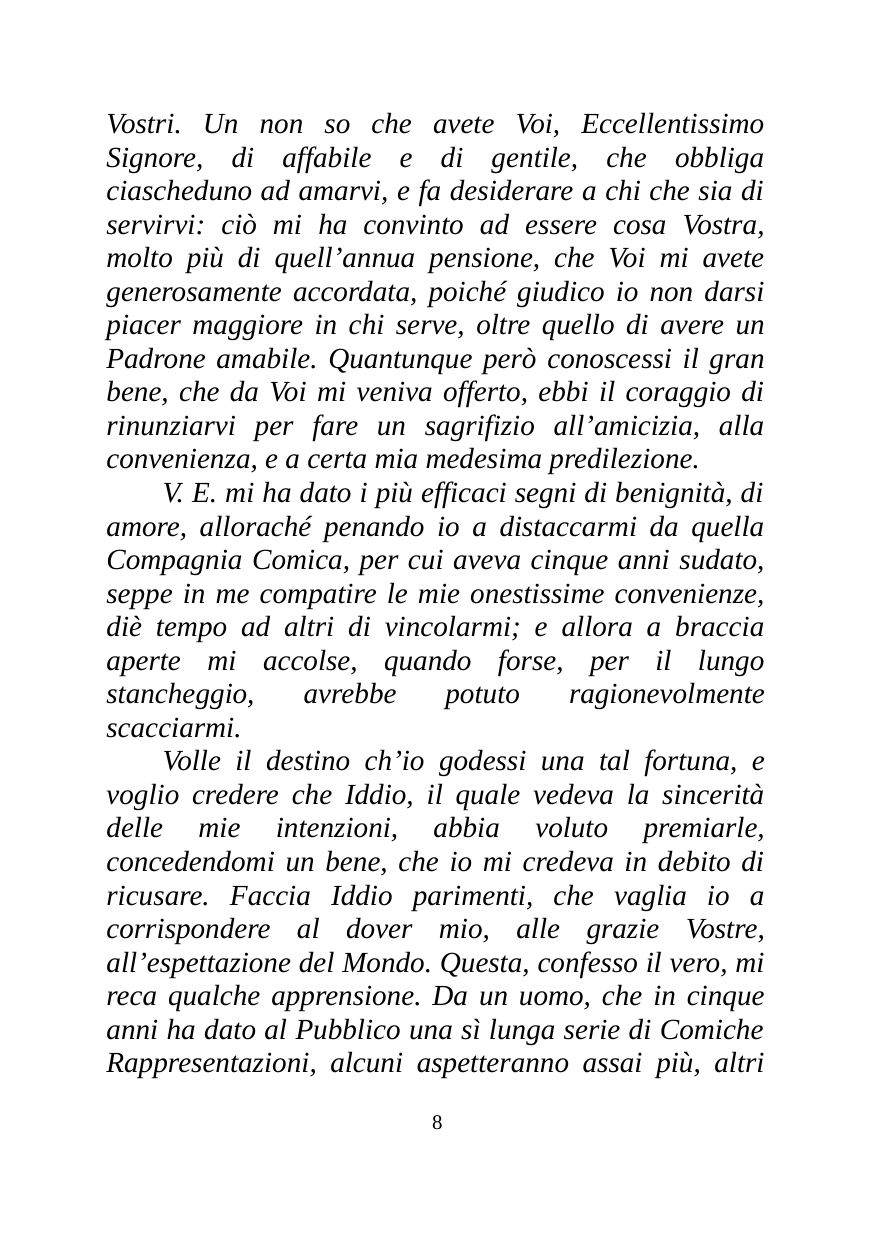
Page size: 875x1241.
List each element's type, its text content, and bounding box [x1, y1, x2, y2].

text V. E. mi ha dato i più efficaci segni di benignità, di amore, alloraché penando io a distaccarmi da quella Compagnia Comica, per cui aveva cinque anni sudato, seppe in me compatire le mie onestissime convenienze, diè tempo ad altri di vincolarmi; e allora a braccia aperte mi accolse, quando forse, per il lungo stancheggio, avrebbe potuto ragionevolmente scacciarmi. [106, 475, 768, 743]
text Volle il destino ch’io godessi una tal fortuna, e voglio credere che Iddio, il quale vedeva la sincerità delle mie intenzioni, abbia voluto premiarle, concedendomi un bene, che io mi credeva in debito di ricusare. Faccia Iddio parimenti, che vaglia io a corrispondere al dover mio, alle grazie Vostre, all’espettazione del Mondo. Questa, confesso il vero, mi reca qualche apprensione. Da un uomo, che in cinque anni ha dato al Pubblico una sì lunga serie di Comiche Rappresentazioni, alcuni aspetteranno assai più, altri [106, 743, 768, 1079]
text Vostri. Un non so che avete Voi, Eccellentissimo Signore, di affabile e di gentile, che obbliga ciascheduno ad amarvi, e fa desiderare a chi che sia di servirvi: ciò mi ha convinto ad essere cosa Vostra, molto più di quell’annua pensione, che Voi mi avete generosamente accordata, poiché giudico io non darsi piacer maggiore in chi serve, oltre quello di avere un Padrone amabile. Quantunque però conoscessi il gran bene, che da Voi mi veniva offerto, ebbi il coraggio di rinunziarvi per fare un sagrifizio all’amicizia, alla convenienza, e a certa mia medesima predilezione. [106, 106, 768, 475]
